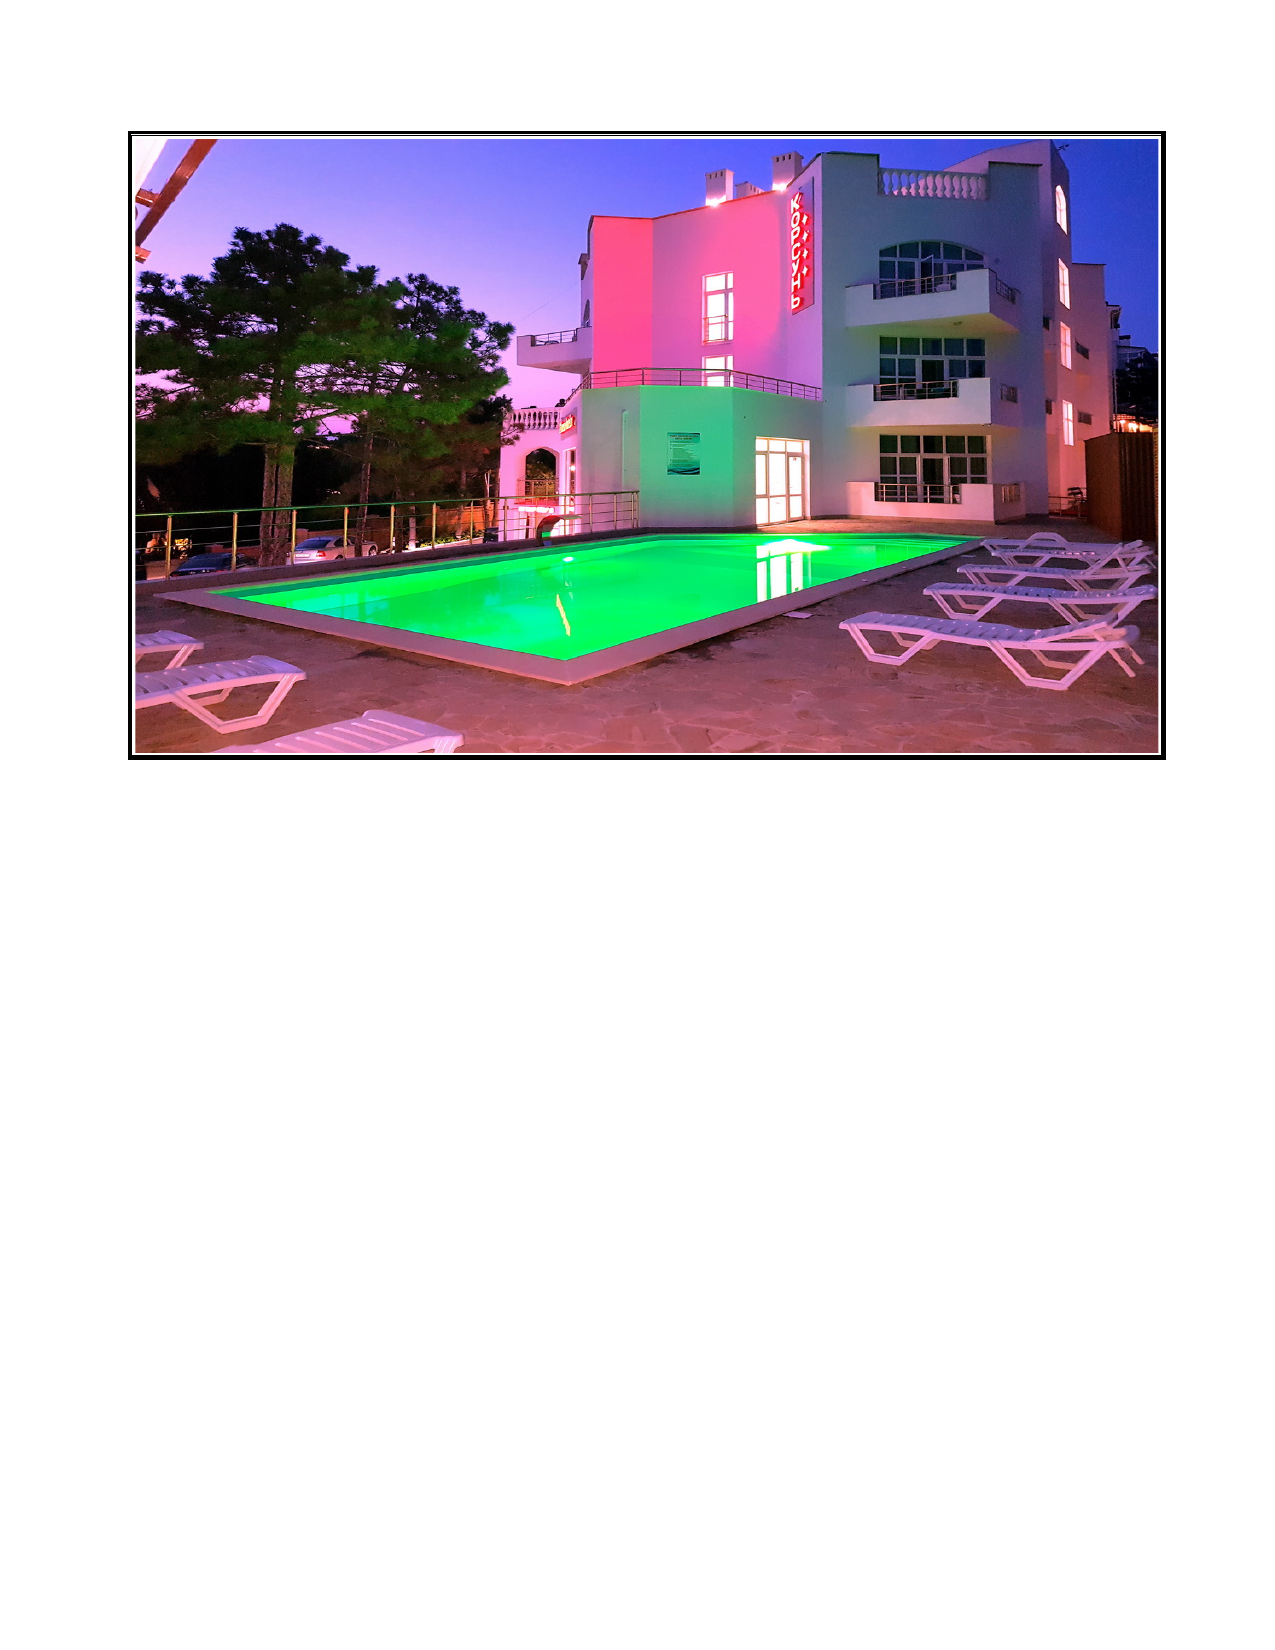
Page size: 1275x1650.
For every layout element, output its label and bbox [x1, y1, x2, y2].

picture [135, 139, 1159, 753]
